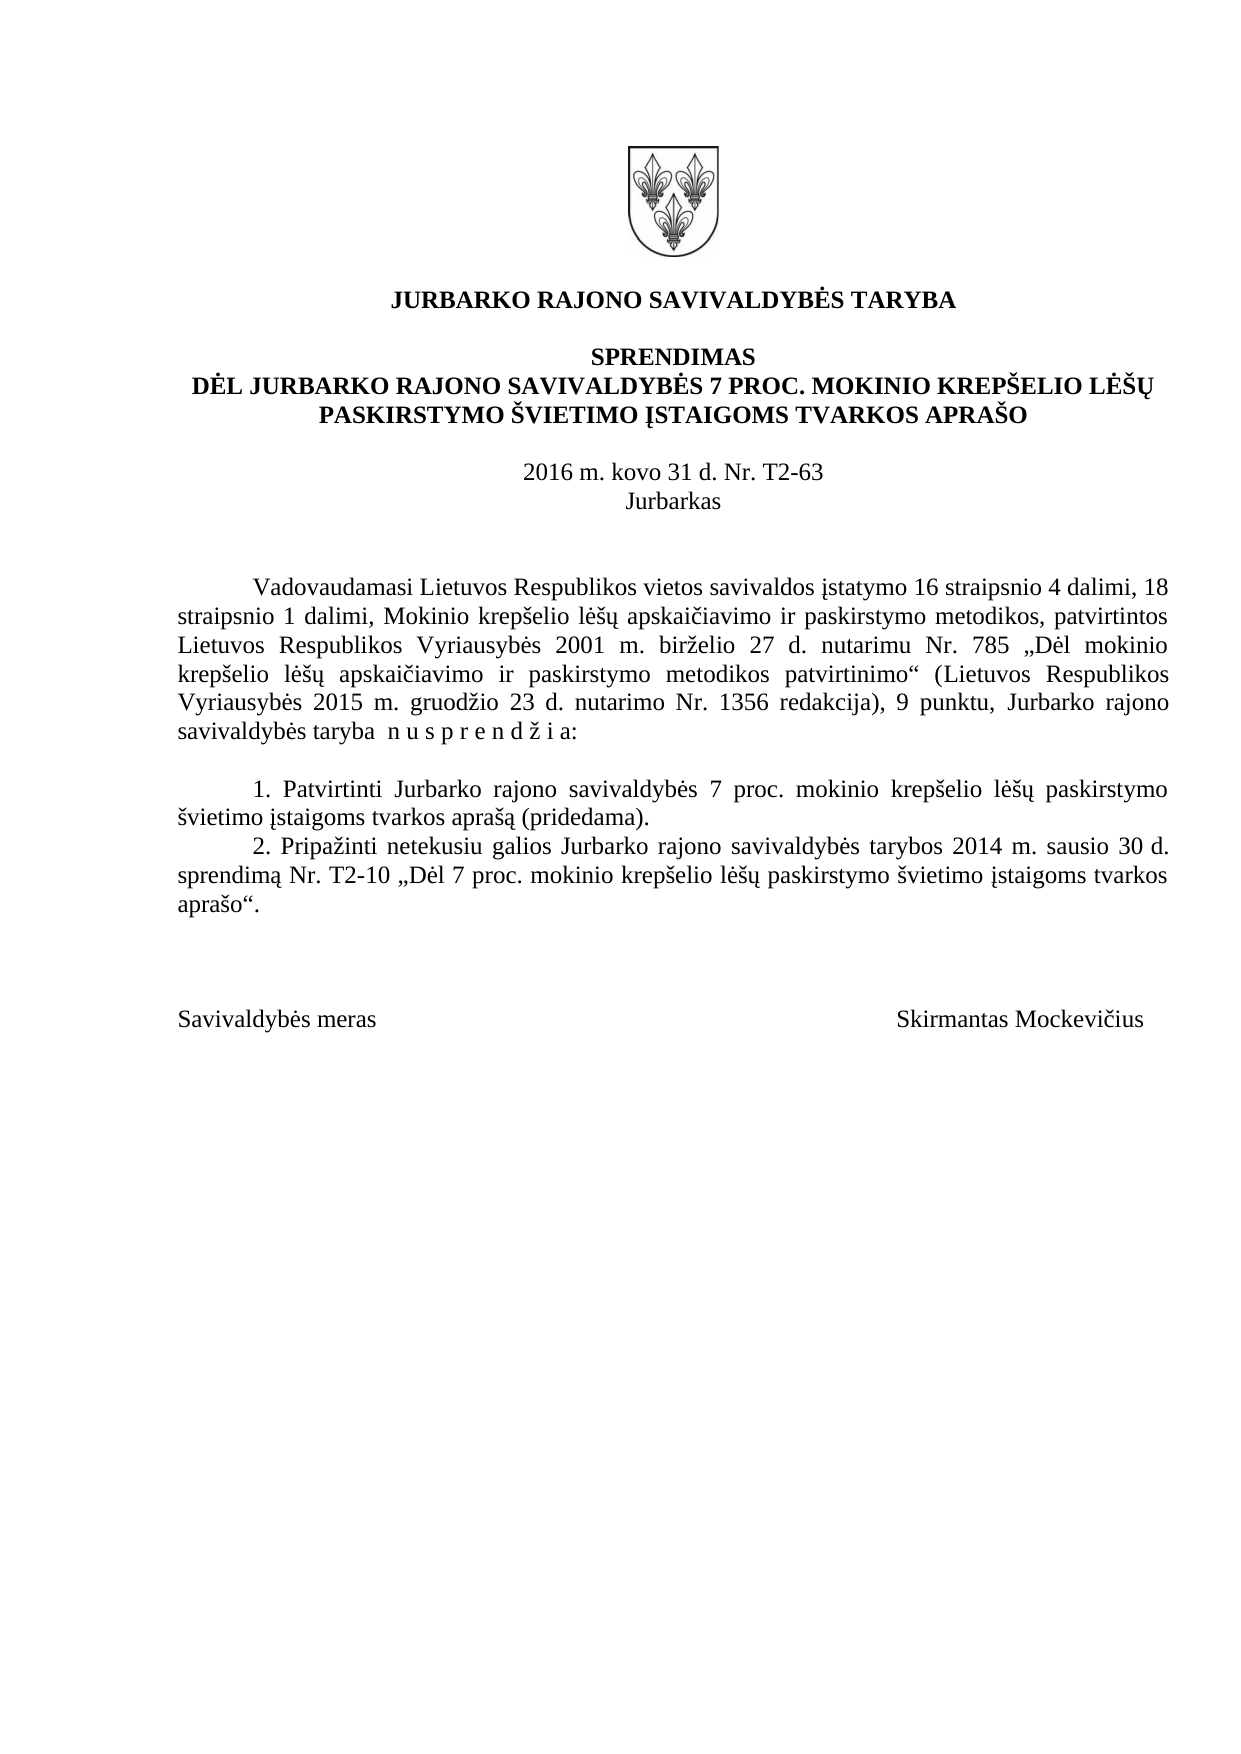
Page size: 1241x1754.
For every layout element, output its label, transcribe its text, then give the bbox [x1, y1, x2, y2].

text 2016 m. kovo 31 d. Nr. T2-63 [177, 457, 1169, 486]
text 2. Pripažinti netekusiu galios Jurbarko rajono savivaldybės tarybos 2014 m. sausio 30 d. sprendimą Nr. T2-10 „Dėl 7 proc. mokinio krepšelio lėšų paskirstymo švietimo įstaigoms tvarkos aprašo“. [177, 831, 1169, 917]
text SPRENDIMAS [177, 342, 1169, 371]
text Vadovaudamasi Lietuvos Respublikos vietos savivaldos įstatymo 16 straipsnio 4 dalimi, 18 straipsnio 1 dalimi, Mokinio krepšelio lėšų apskaičiavimo ir paskirstymo metodikos, patvirtintos Lietuvos Respublikos Vyriausybės 2001 m. birželio 27 d. nutarimu Nr. 785 „Dėl mokinio krepšelio lėšų apskaičiavimo ir paskirstymo metodikos patvirtinimo“ (Lietuvos Respublikos Vyriausybės 2015 m. gruodžio 23 d. nutarimo Nr. 1356 redakcija), 9 punktu, Jurbarko rajono savivaldybės taryba n u s p r e n d ž i a: [177, 572, 1169, 745]
text DĖL JURBARKO RAJONO SAVIVALDYBĖS 7 PROC. MOKINIO KREPŠELIO LĖŠŲ PASKIRSTYMO ŠVIETIMO ĮSTAIGOMS TVARKOS APRAŠO [177, 371, 1169, 429]
text JURBARKO RAJONO SAVIVALDYBĖS TARYBA [177, 285, 1169, 314]
text Savivaldybės meras Skirmantas Mockevičius [177, 1004, 1169, 1032]
text Jurbarkas [177, 486, 1169, 515]
text 1. Patvirtinti Jurbarko rajono savivaldybės 7 proc. mokinio krepšelio lėšų paskirstymo švietimo įstaigoms tvarkos aprašą (pridedama). [177, 774, 1169, 831]
